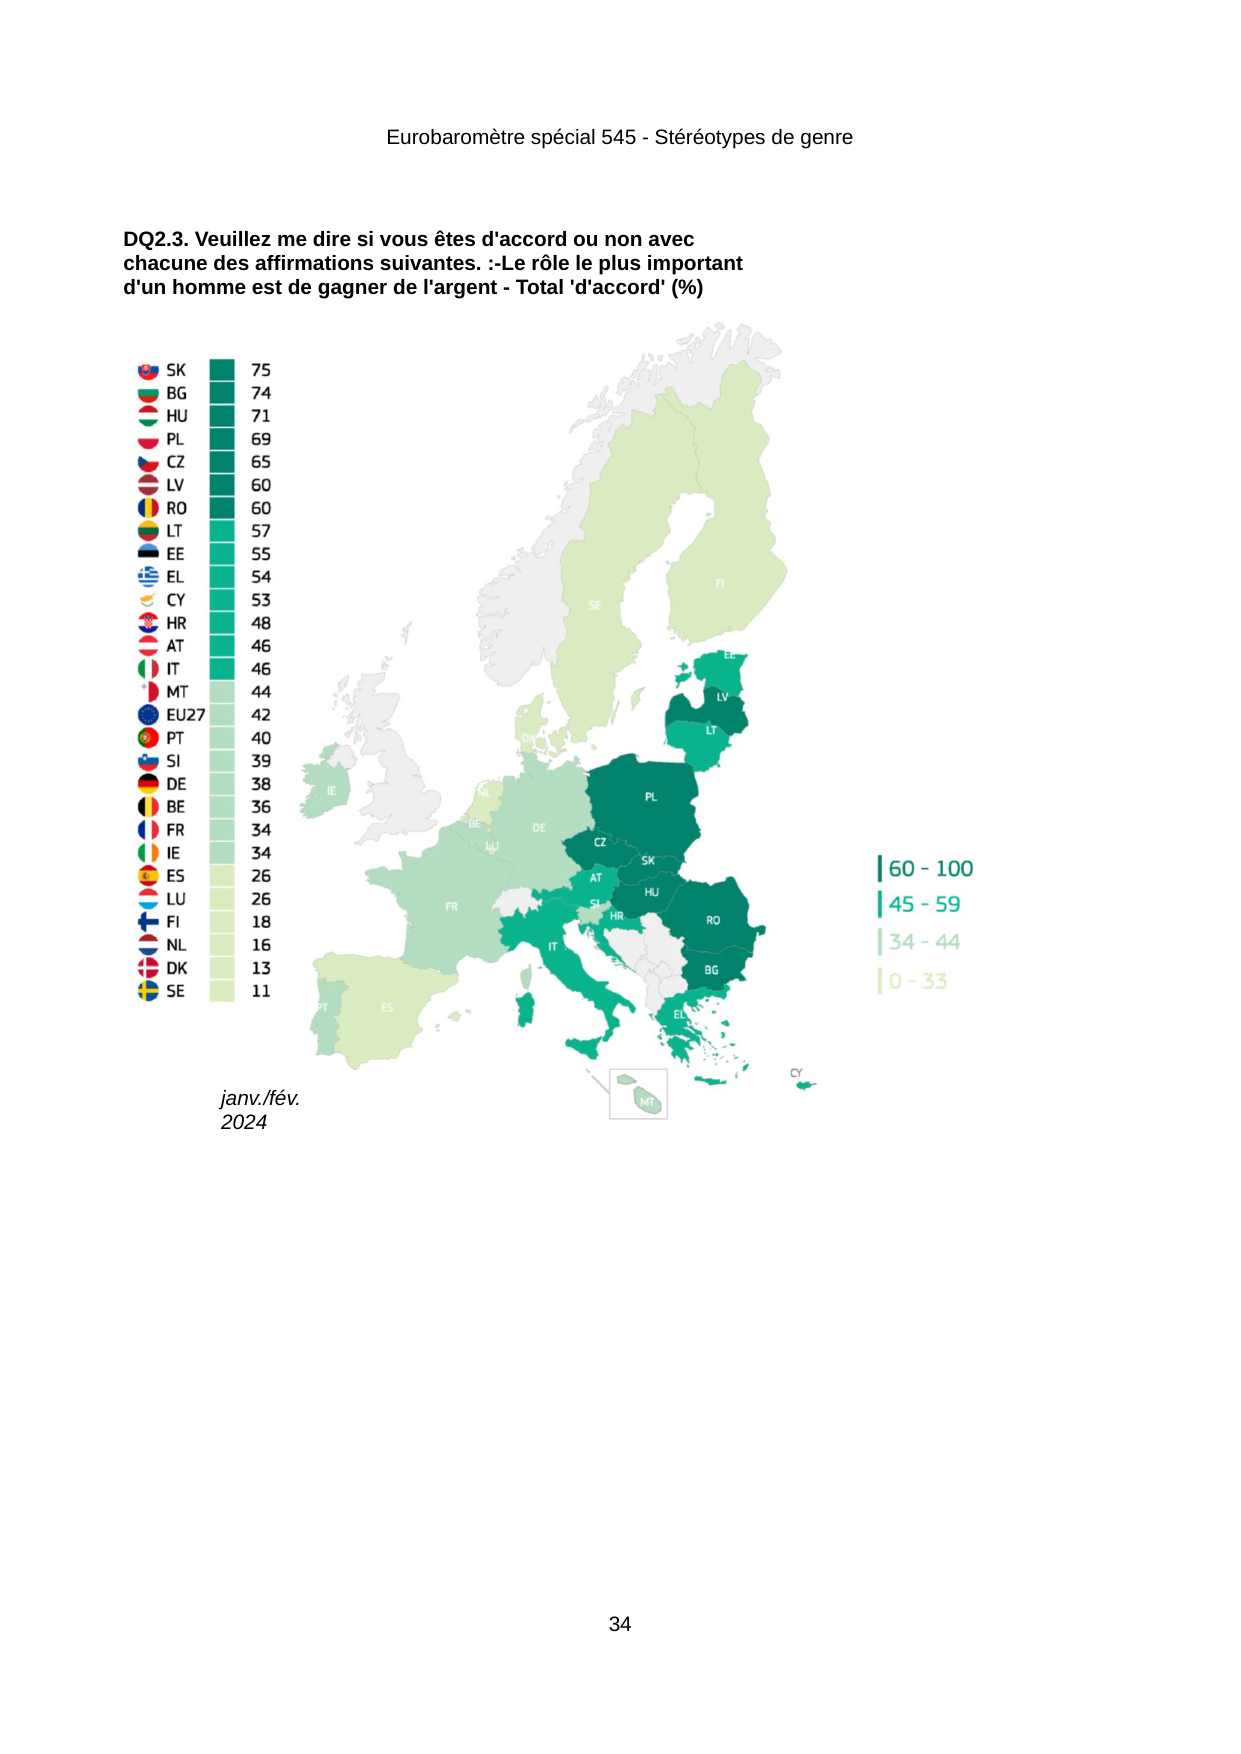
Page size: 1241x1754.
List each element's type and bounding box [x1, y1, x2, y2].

picture [235, 1116, 242, 1125]
picture [126, 310, 977, 1125]
